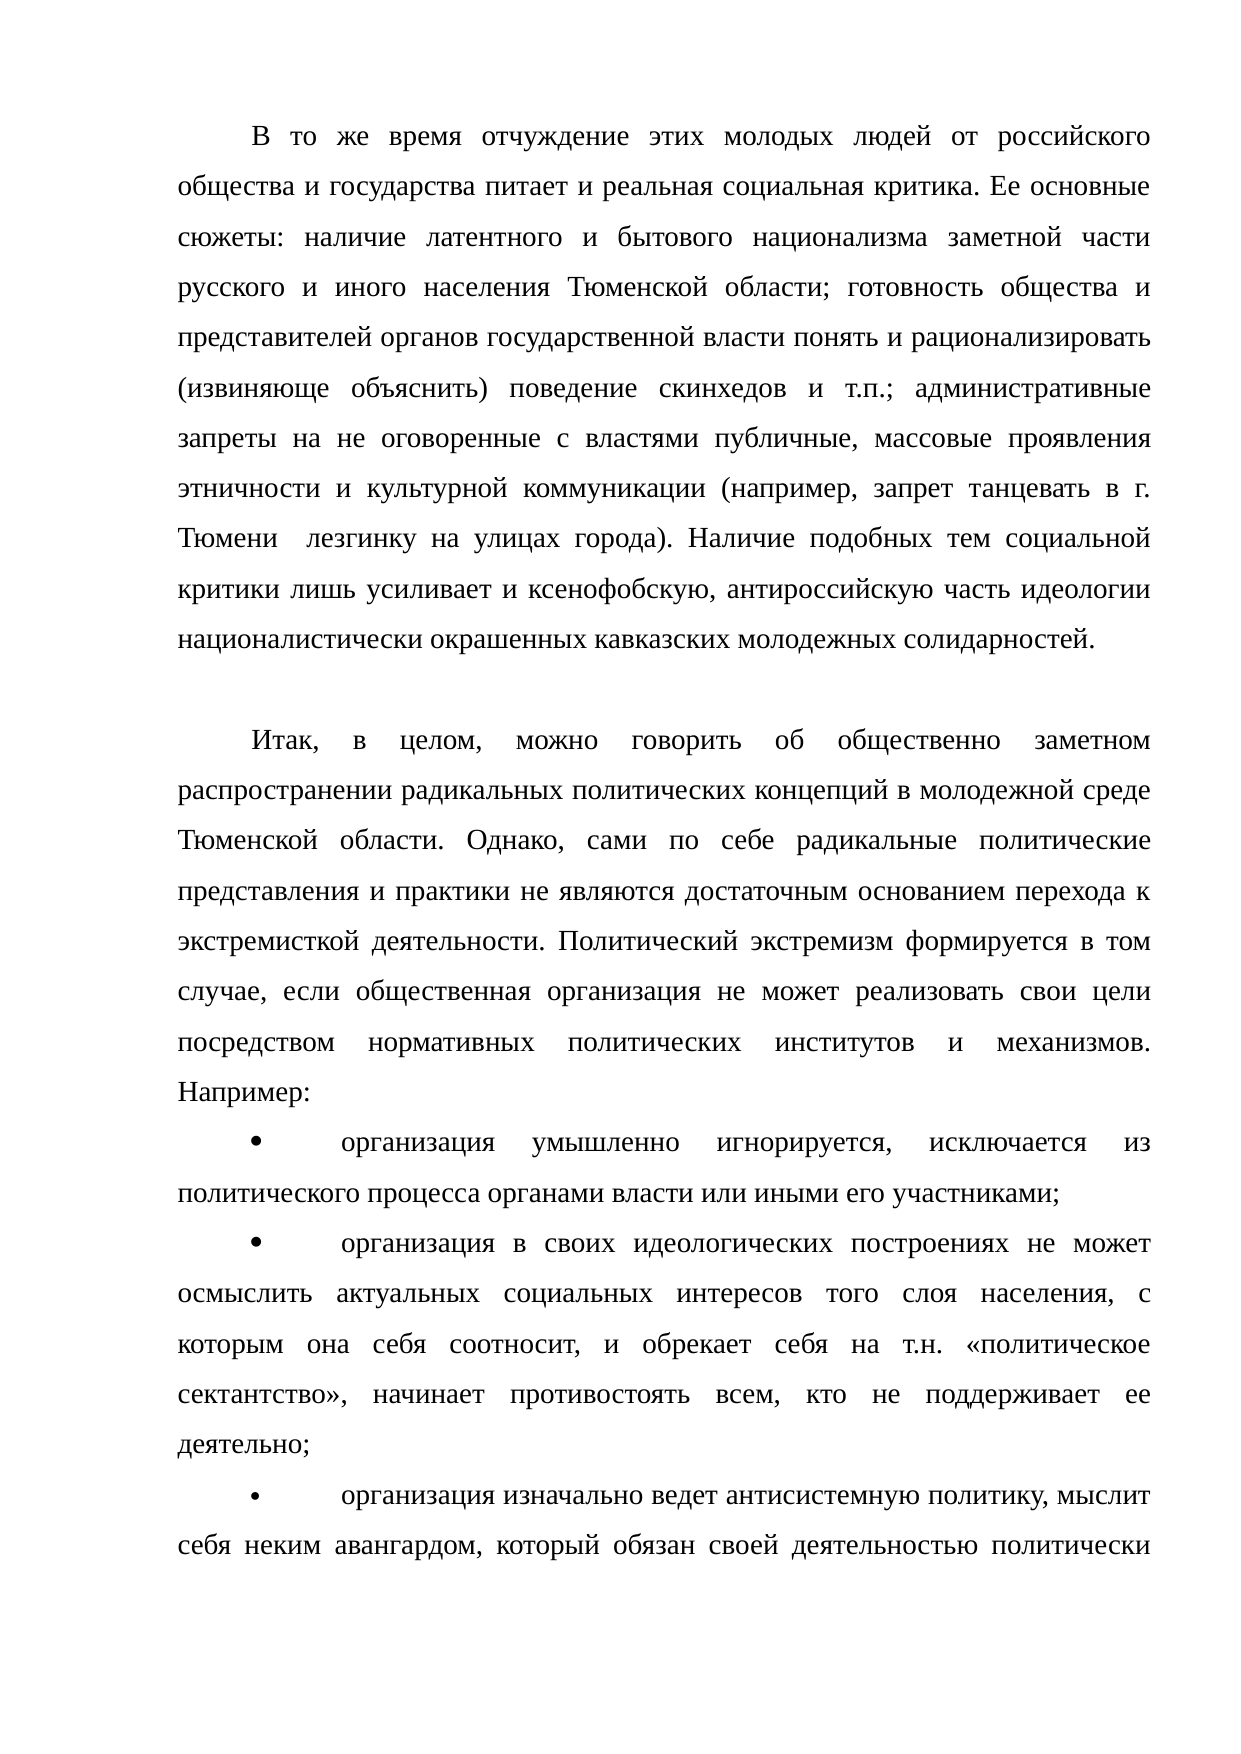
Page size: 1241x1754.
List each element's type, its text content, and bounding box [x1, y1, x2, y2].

list организация изначально ведет антисистемную политику, мыслит себя неким авангардом, который обязан своей деятельностью политически [177, 1477, 1152, 1561]
text В то же время отчуждение этих молодых людей от российского общества и государства питает и реальная социальная критика. Ее основные сюжеты: наличие латентного и бытового национализма заметной части русского и иного населения Тюменской области; готовность общества и представителей органов государственной власти понять и рационализировать (извиняюще объяснить) поведение скинхедов и т.п.; административные запреты на не оговоренные с властями публичные, массовые проявления этничности и культурной коммуникации (например, запрет танцевать в г. Тюмени лезгинку на улицах города). Наличие подобных тем социальной критики лишь усиливает и ксенофобскую, антироссийскую часть идеологии националистически окрашенных кавказских молодежных солидарностей. [177, 118, 1152, 655]
text Итак, в целом, можно говорить об общественно заметном распространении радикальных политических концепций в молодежной среде Тюменской области. Однако, сами по себе радикальные политические представления и практики не являются достаточным основанием перехода к экстремисткой деятельности. Политический экстремизм формируется в том случае, если общественная организация не может реализовать свои цели посредством нормативных политических институтов и механизмов. Например: [177, 722, 1152, 1108]
list организация в своих идеологических построениях не может осмыслить актуальных социальных интересов того слоя населения, с которым она себя соотносит, и обрекает себя на т.н. «политическое сектантство», начинает противостоять всем, кто не поддерживает ее деятельно; [177, 1225, 1152, 1460]
list организация умышленно игнорируется, исключается из политического процесса органами власти или иными его участниками; [177, 1124, 1152, 1208]
